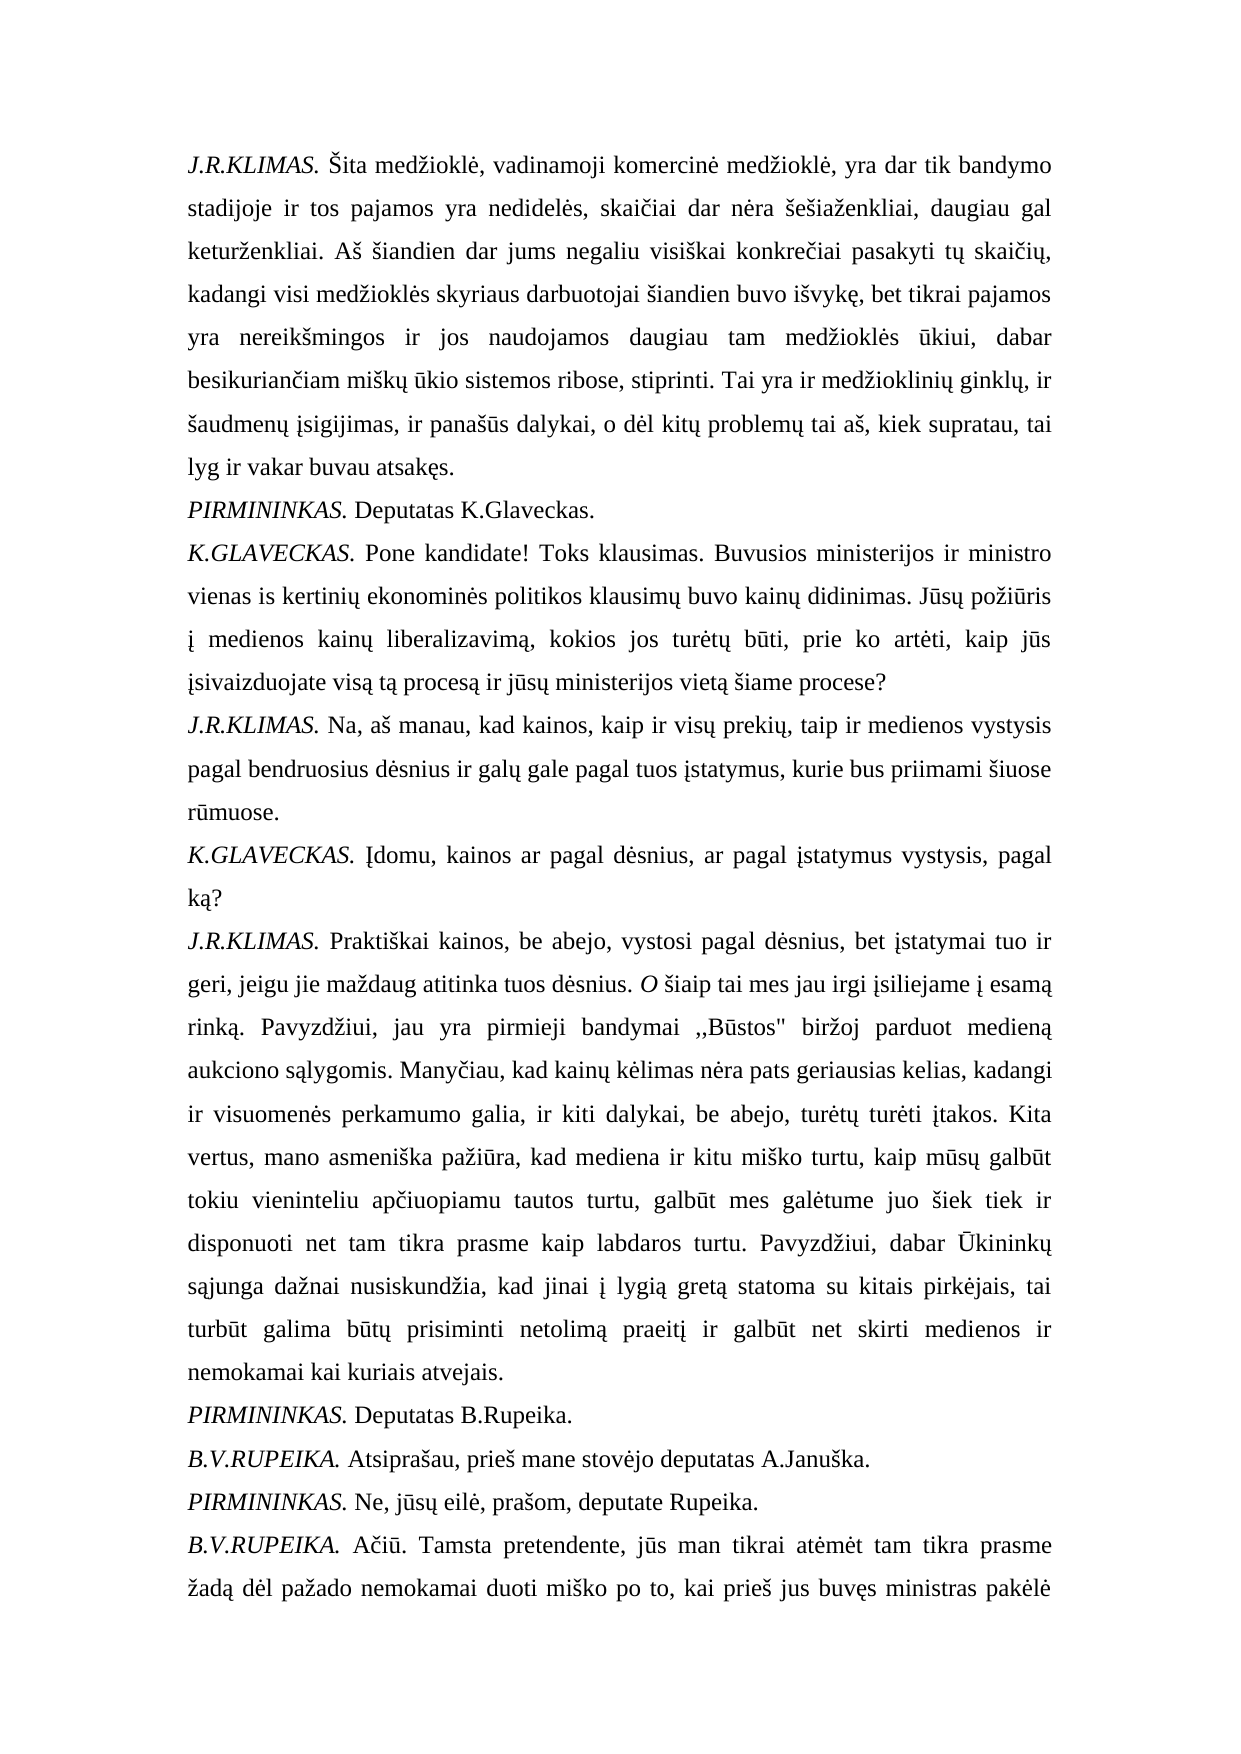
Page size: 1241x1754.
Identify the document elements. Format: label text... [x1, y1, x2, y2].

text PIRMININKAS. Deputatas B.Rupeika. [187, 1401, 1053, 1429]
text J.R.KLIMAS. Praktiškai kainos, be abejo, vystosi pagal dėsnius, bet įstatymai tuo ir geri, jeigu jie maždaug atitinka tuos dėsnius. O šiaip tai mes jau irgi įsiliejame į esamą rinką. Pavyzdžiui, jau yra pirmieji bandymai ,,Būstos" biržoj parduot medieną aukciono sąlygomis. Manyčiau, kad kainų kėlimas nėra pats geriausias kelias, kadangi ir visuomenės perkamumo galia, ir kiti dalykai, be abejo, turėtų turėti įtakos. Kita vertus, mano asmeniška pažiūra, kad mediena ir kitu miško turtu, kaip mūsų galbūt tokiu vieninteliu apčiuopiamu tautos turtu, galbūt mes galėtume juo šiek tiek ir disponuoti net tam tikra prasme kaip labdaros turtu. Pavyzdžiui, dabar Ūkininkų sąjunga dažnai nusiskundžia, kad jinai į lygią gretą statoma su kitais pirkėjais, tai turbūt galima būtų prisiminti netolimą praeitį ir galbūt net skirti medienos ir nemokamai kai kuriais atvejais. [187, 926, 1053, 1386]
text J.R.KLIMAS. Šita medžioklė, vadinamoji komercinė medžioklė, yra dar tik bandymo stadijoje ir tos pajamos yra nedidelės, skaičiai dar nėra šešiaženkliai, daugiau gal keturženkliai. Aš šiandien dar jums negaliu visiškai konkrečiai pasakyti tų skaičių, kadangi visi medžioklės skyriaus darbuotojai šiandien buvo išvykę, bet tikrai pajamos yra nereikšmingos ir jos naudojamos daugiau tam medžioklės ūkiui, dabar besikuriančiam miškų ūkio sistemos ribose, stiprinti. Tai yra ir medžioklinių ginklų, ir šaudmenų įsigijimas, ir panašūs dalykai, o dėl kitų problemų tai aš, kiek supratau, tai lyg ir vakar buvau atsakęs. [187, 150, 1053, 481]
text K.GLAVECKAS. Įdomu, kainos ar pagal dėsnius, ar pagal įstatymus vystysis, pagal ką? [187, 840, 1053, 912]
text B.V.RUPEIKA. Atsiprašau, prieš mane stovėjo deputatas A.Januška. [187, 1444, 1053, 1472]
text K.GLAVECKAS. Pone kandidate! Toks klausimas. Buvusios ministerijos ir ministro vienas is kertinių ekonominės politikos klausimų buvo kainų didinimas. Jūsų požiūris į medienos kainų liberalizavimą, kokios jos turėtų būti, prie ko artėti, kaip jūs įsivaizduojate visą tą procesą ir jūsų ministerijos vietą šiame procese? [187, 538, 1053, 696]
text J.R.KLIMAS. Na, aš manau, kad kainos, kaip ir visų prekių, taip ir medienos vystysis pagal bendruosius dėsnius ir galų gale pagal tuos įstatymus, kurie bus priimami šiuose rūmuose. [187, 711, 1053, 826]
text PIRMININKAS. Deputatas K.Glaveckas. [187, 495, 1053, 524]
text PIRMININKAS. Ne, jūsų eilė, prašom, deputate Rupeika. [187, 1487, 1053, 1516]
text B.V.RUPEIKA. Ačiū. Tamsta pretendente, jūs man tikrai atėmėt tam tikra prasme žadą dėl pažado nemokamai duoti miško po to, kai prieš jus buvęs ministras pakėlė [187, 1530, 1053, 1602]
